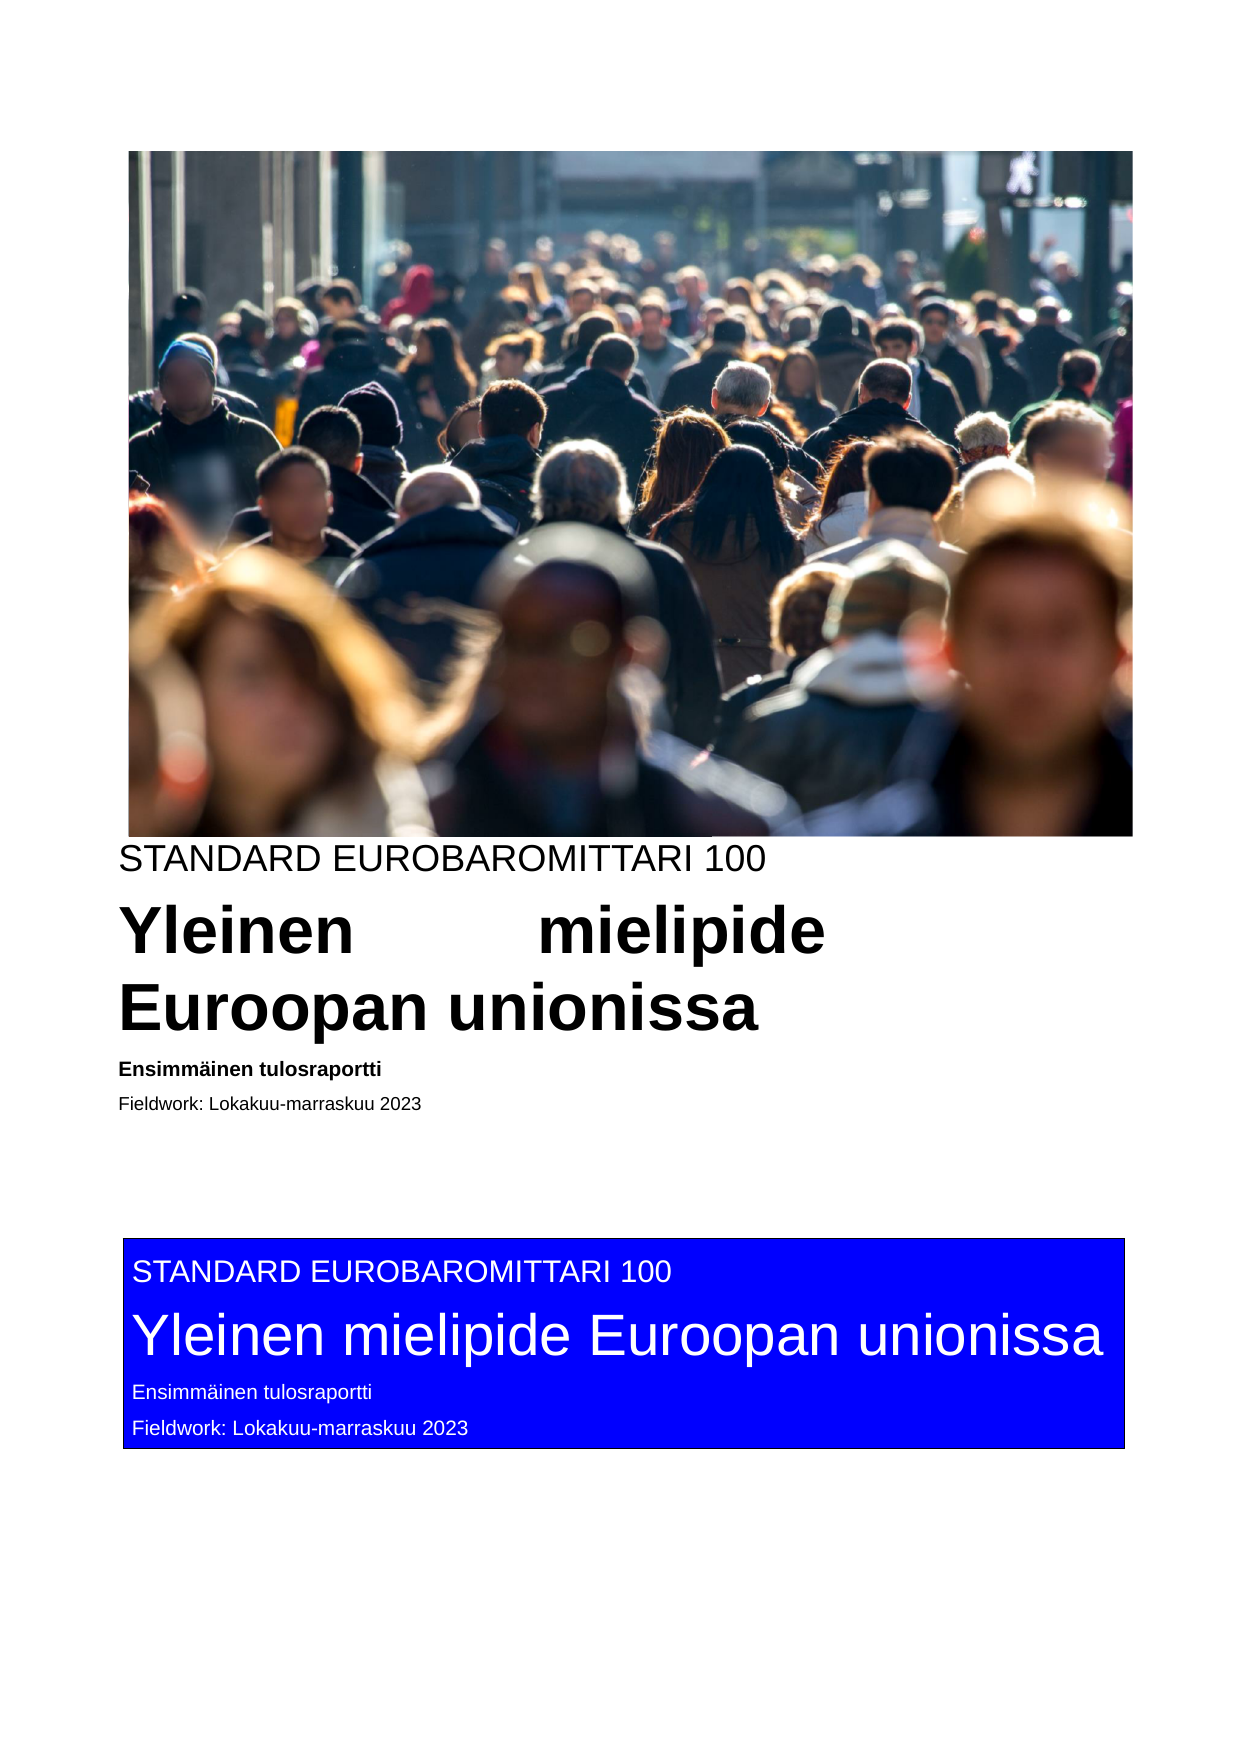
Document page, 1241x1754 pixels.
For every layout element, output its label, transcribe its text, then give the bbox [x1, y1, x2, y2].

text STANDARD EUROBAROMITTARI 100 [118, 153, 1122, 879]
text Ensimmäinen tulosraportti [132, 1380, 1115, 1404]
text Yleinen mielipide Euroopan unionissa [132, 1301, 1115, 1368]
text Fieldwork: Lokakuu-marraskuu 2023 [118, 1092, 1122, 1114]
text Ensimmäinen tulosraportti [118, 1057, 1122, 1081]
text STANDARD EUROBAROMITTARI 100 [132, 1253, 1115, 1289]
text Fieldwork: Lokakuu-marraskuu 2023 [132, 1416, 1115, 1439]
text Yleinen mielipide Euroopan unionissa [118, 891, 827, 1045]
picture [128, 151, 1133, 837]
